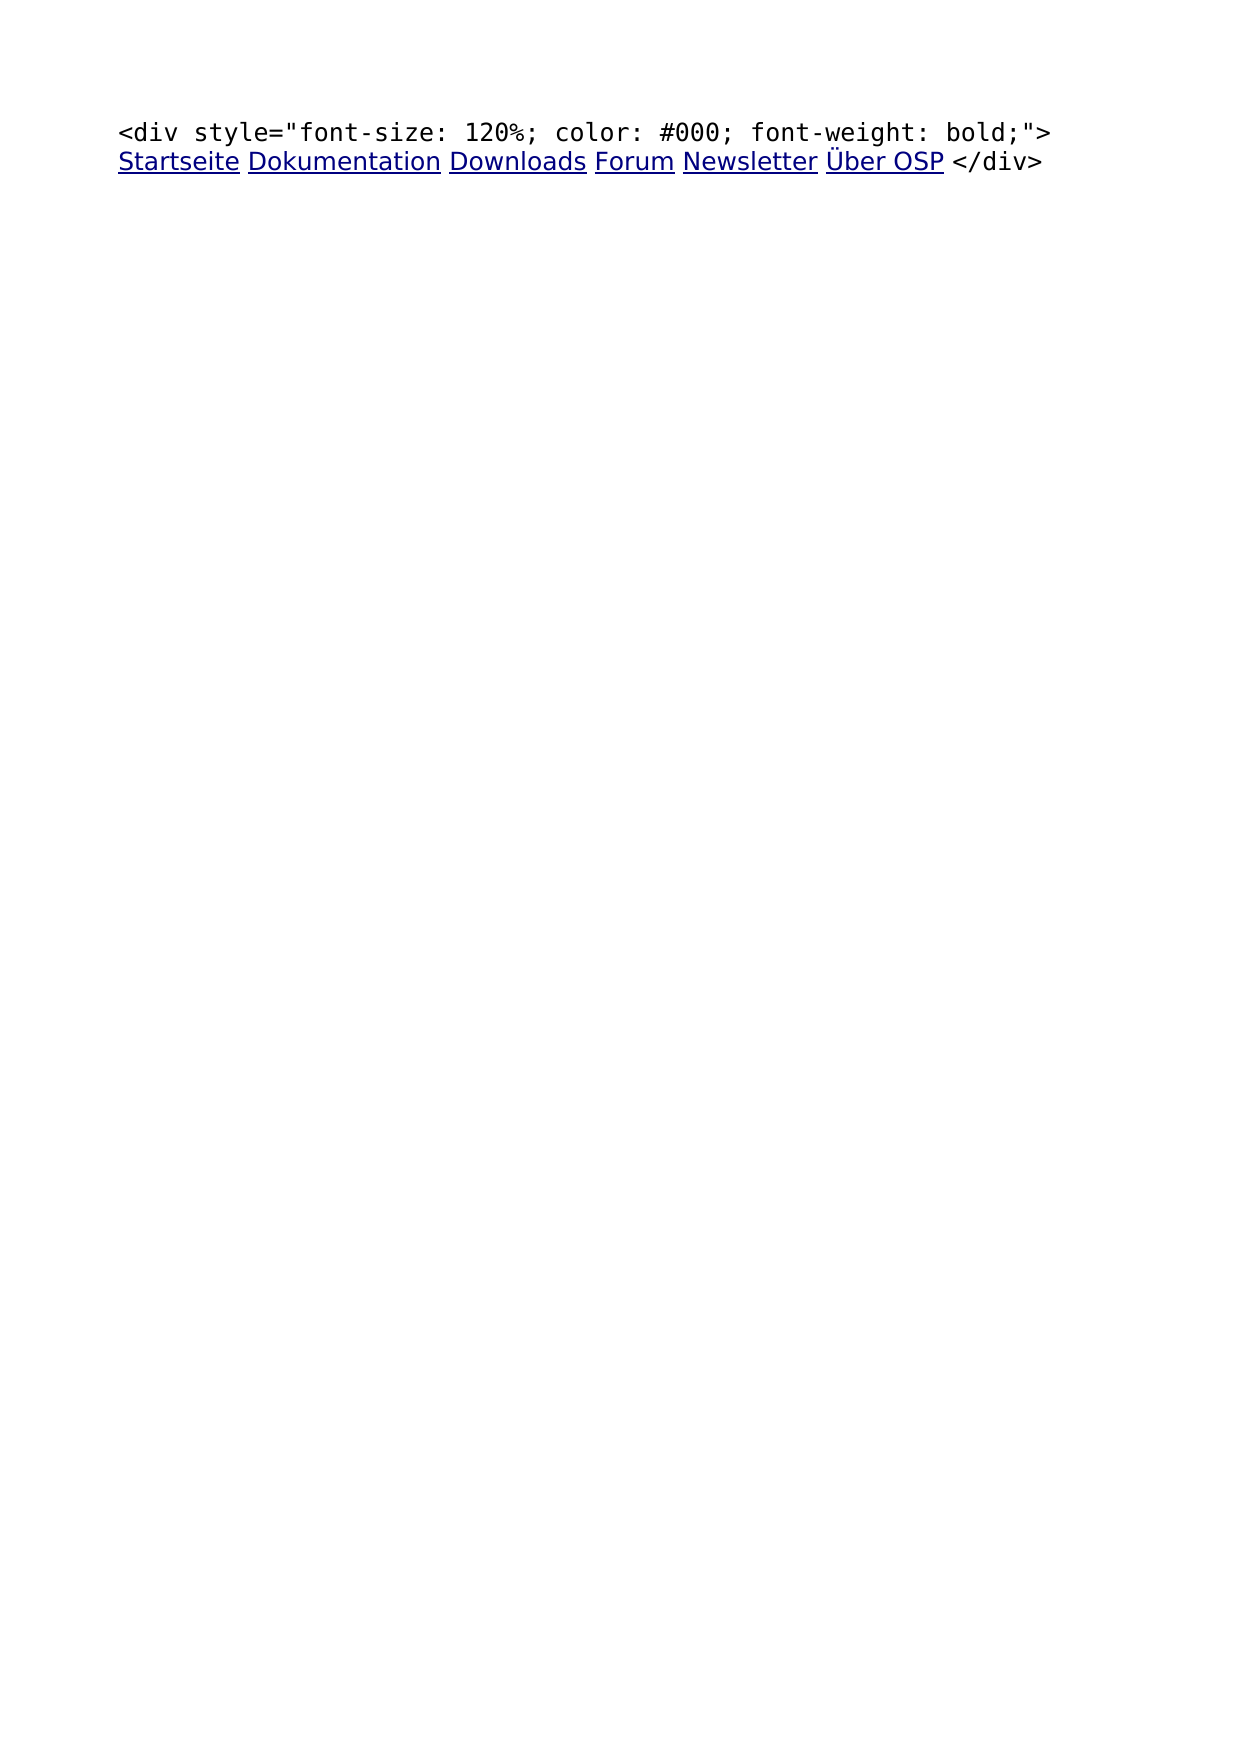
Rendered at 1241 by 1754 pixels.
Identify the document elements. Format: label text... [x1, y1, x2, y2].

text <div style="font-size: 120%; color: #000; font-weight: bold;"> Startseite Dokumentation Downloads Forum Newsletter Über OSP </div> [118, 118, 1122, 176]
